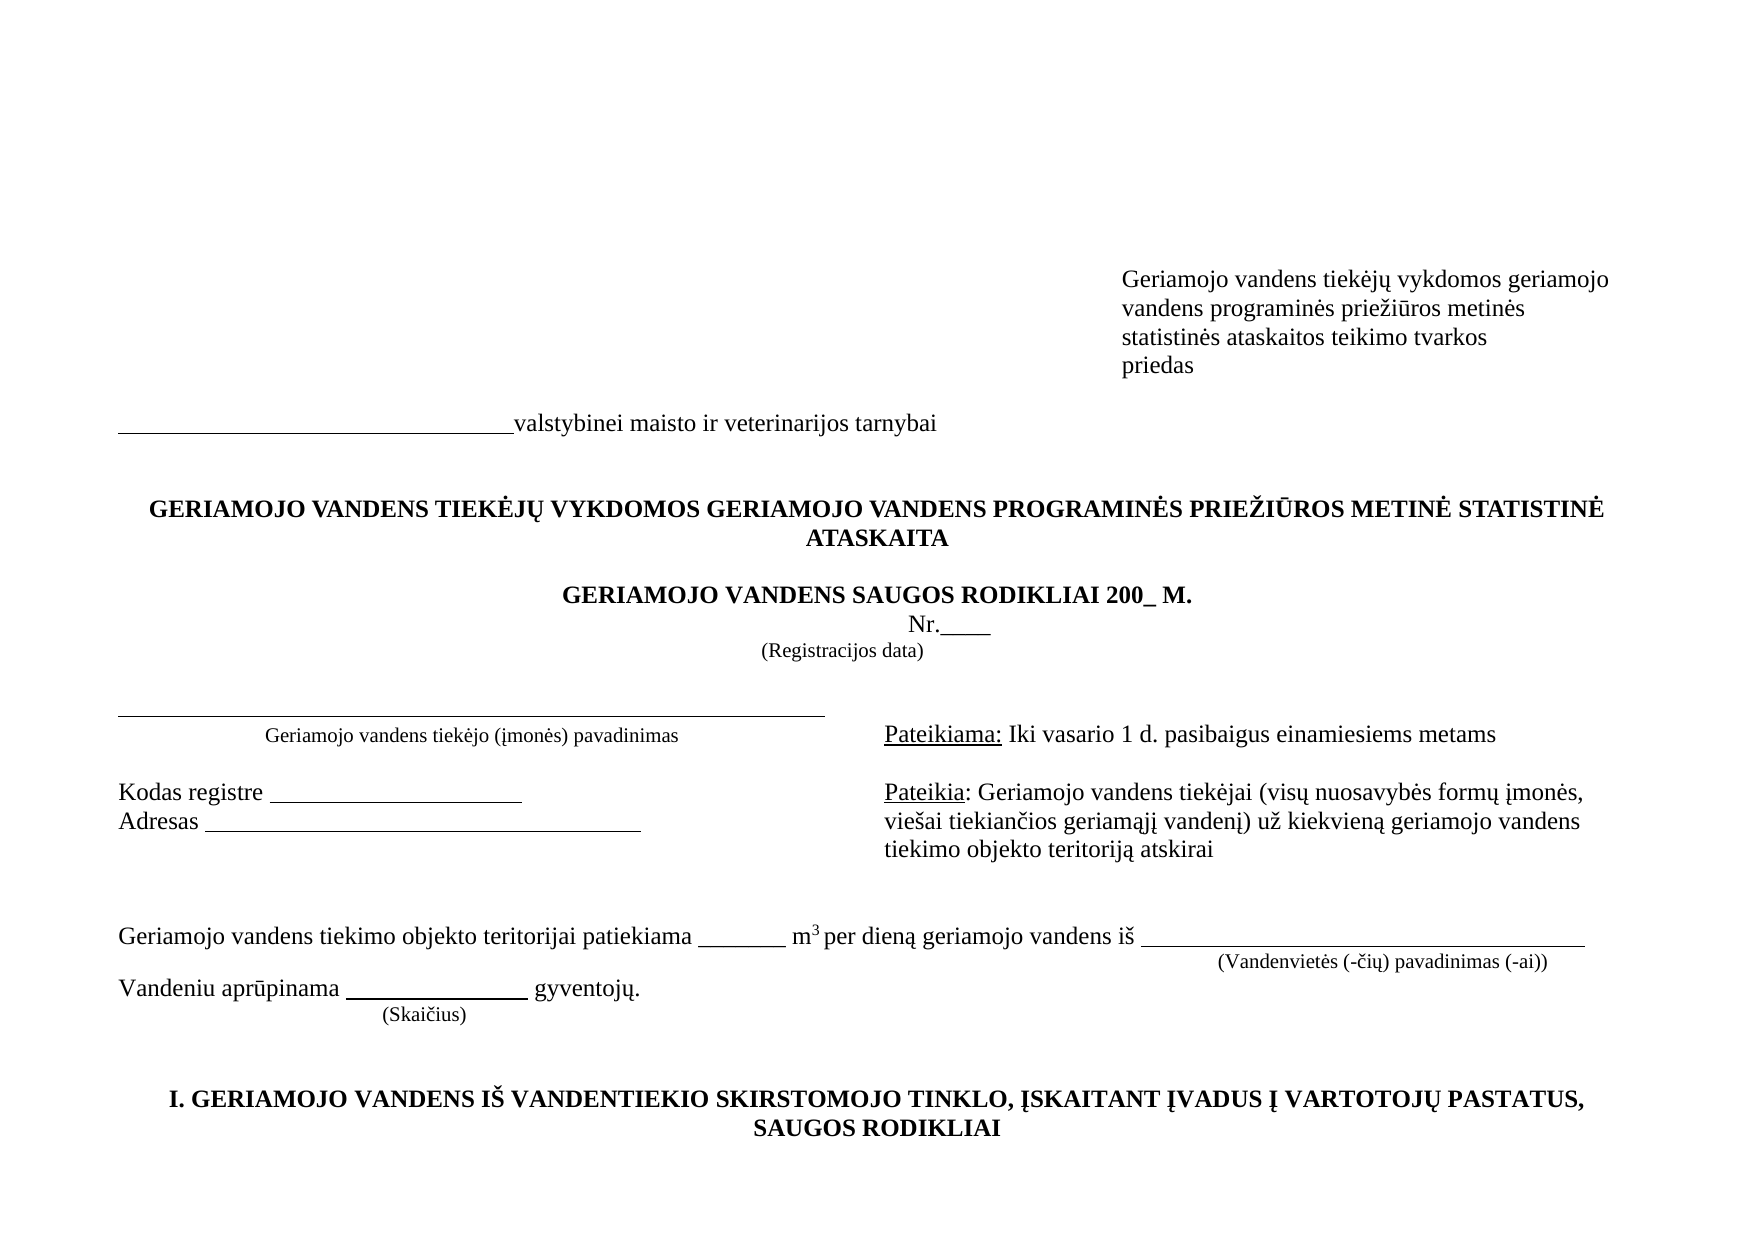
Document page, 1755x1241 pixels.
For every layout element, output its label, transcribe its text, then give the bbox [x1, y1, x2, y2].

text tiekimo objekto teritoriją atskirai [118, 834, 1636, 863]
text vandens programinės priežiūros metinės [118, 293, 1636, 322]
text Nr.____ [118, 609, 1636, 638]
text (Registracijos data) [118, 638, 1636, 662]
text I. GERIAMOJO VANDENS IŠ VANDENTIEKIO SKIRSTOMOJO TINKLO, ĮSKAITANT ĮVADUS Į VARTOTOJŲ PASTATUS, SAUGOS RODIKLIAI [118, 1084, 1636, 1141]
text valstybinei maisto ir veterinarijos tarnybai [118, 408, 1636, 437]
text Geriamojo vandens tiekimo objekto teritorijai patiekiama _______ m3 per dieną geriamojo vandens iš [118, 921, 1636, 949]
text Geriamojo vandens tiekėjų vykdomos geriamojo [118, 264, 1636, 293]
text (Skaičius) [118, 1002, 1636, 1026]
text GERIAMOJO VANDENS SAUGOS RODIKLIAI 200_ M. [118, 580, 1636, 609]
text Vandeniu aprūpinama gyventojų. [118, 973, 1636, 1002]
text Adresas viešai tiekiančios geriamąjį vandenį) už kiekvieną geriamojo vandens [118, 806, 1636, 834]
text (Vandenvietės (-čių) pavadinimas (-ai)) [118, 949, 1636, 973]
text Geriamojo vandens tiekėjo (įmonės) pavadinimas Pateikiama: Iki vasario 1 d. pasibaigus einamiesiems metams [118, 719, 1636, 748]
text Kodas registre Pateikia: Geriamojo vandens tiekėjai (visų nuosavybės formų įmonės, [118, 777, 1636, 806]
text GERIAMOJO VANDENS TIEKĖJŲ VYKDOMOS GERIAMOJO VANDENS PROGRAMINĖS PRIEŽIŪROS METINĖ STATISTINĖ ATASKAITA [118, 494, 1636, 552]
text statistinės ataskaitos teikimo tvarkos [118, 322, 1636, 350]
text priedas [118, 350, 1636, 379]
